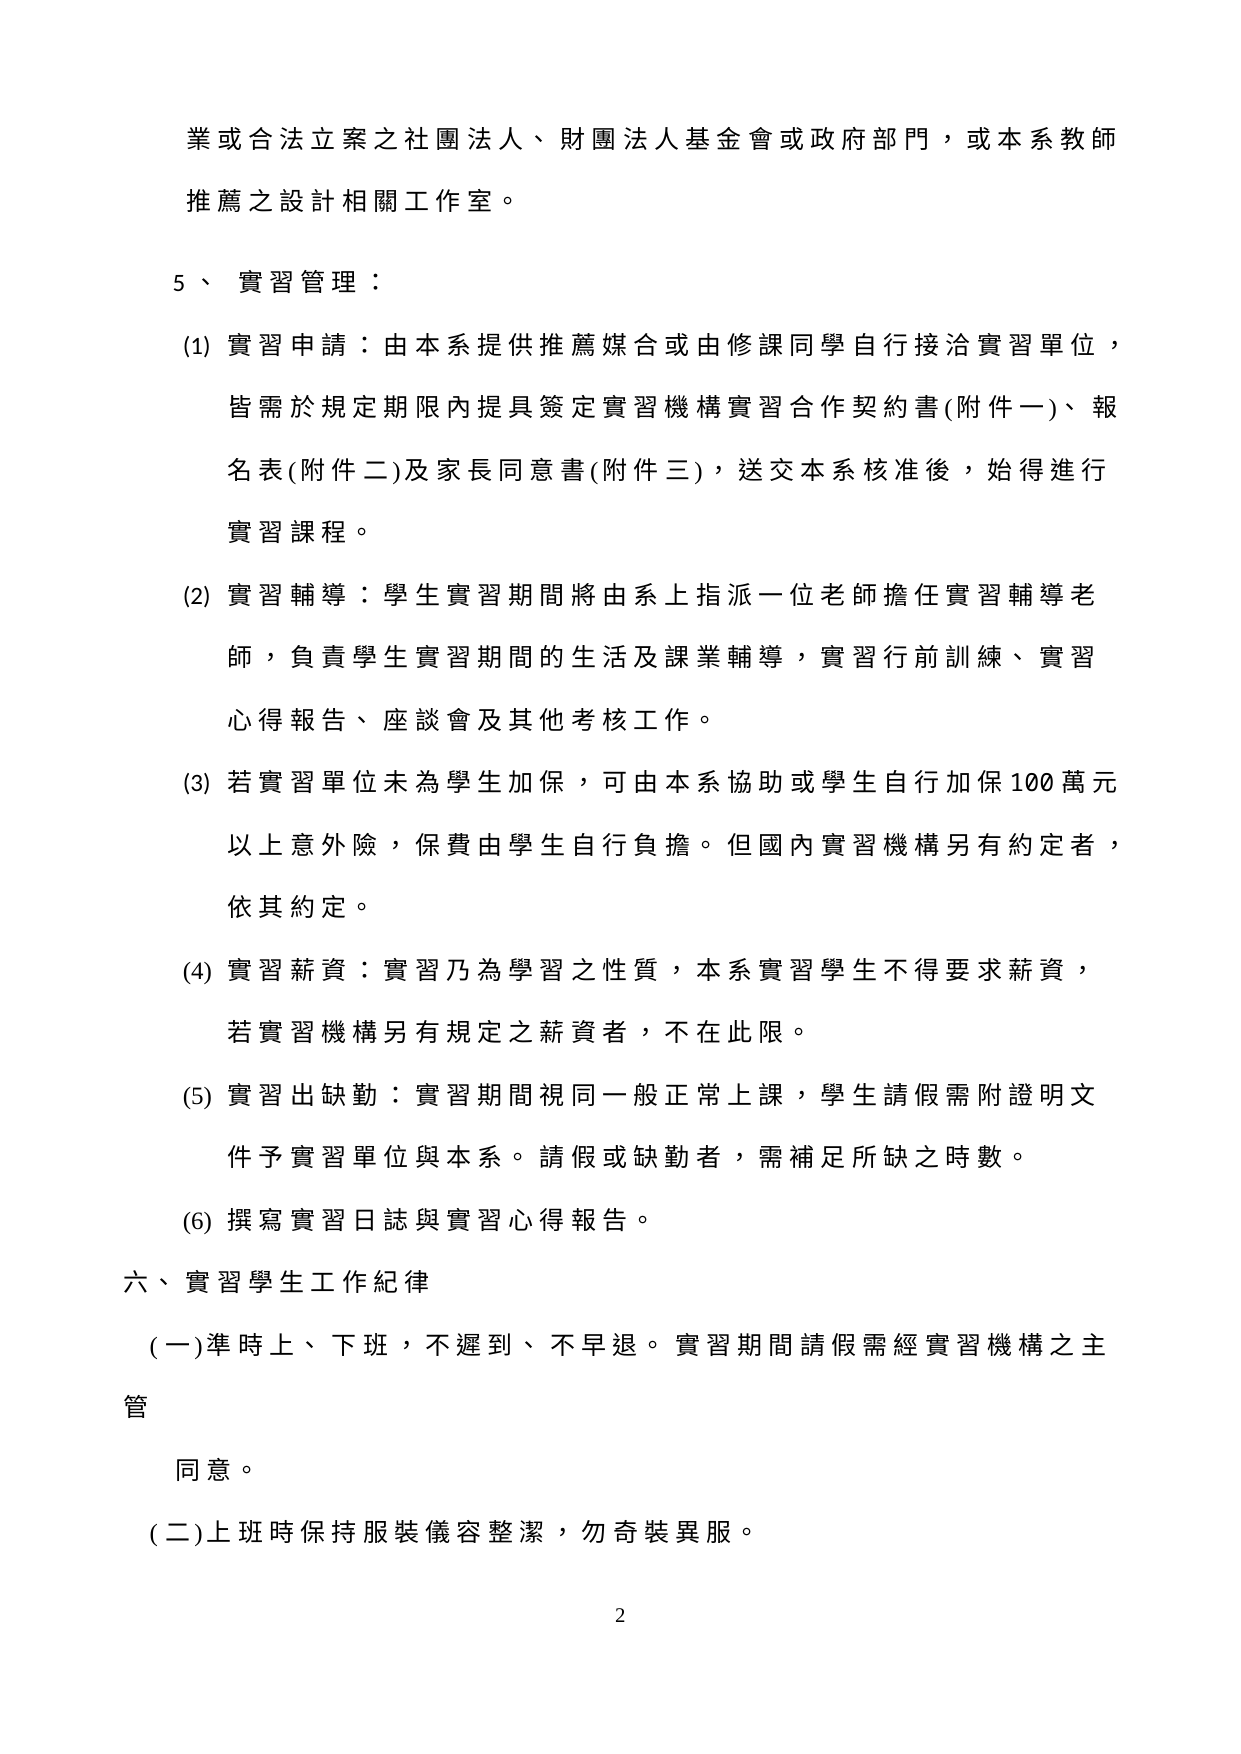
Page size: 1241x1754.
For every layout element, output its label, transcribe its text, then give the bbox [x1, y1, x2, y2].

list 實習輔導：學生實習期間將由系上指派一位老師擔任實習輔導老師，負責學生實習期間的生活及課業輔導，實習行前訓練、實習心得報告、座談會及其他考核工作。 [179, 552, 1120, 739]
list 實習管理： [164, 239, 1120, 302]
list 若實習單位未為學生加保，可由本系協助或學生自行加保100萬元以上意外險，保費由學生自行負擔。但國內實習機構另有約定者，依其約定。 [179, 739, 1120, 927]
text (一)準時上、下班，不遲到、不早退。實習期間請假需經實習機構之主管 [120, 1302, 1120, 1427]
text 業或合法立案之社團法人、財團法人基金會或政府部門，或本系教師推薦之設計相關工作室。 [179, 96, 1120, 221]
text 六、實習學生工作紀律 [120, 1239, 1120, 1302]
text 同意。 [120, 1427, 1120, 1489]
list 實習薪資：實習乃為學習之性質，本系實習學生不得要求薪資，若實習機構另有規定之薪資者，不在此限。 [179, 927, 1120, 1052]
list 撰寫實習日誌與實習心得報告。 [179, 1177, 1120, 1239]
list 實習申請：由本系提供推薦媒合或由修課同學自行接洽實習單位，皆需於規定期限內提具簽定實習機構實習合作契約書(附件一)、報名表(附件二)及家長同意書(附件三)，送交本系核准後，始得進行實習課程。 [179, 302, 1120, 552]
text (二)上班時保持服裝儀容整潔，勿奇裝異服。 [120, 1489, 1120, 1552]
list 實習出缺勤：實習期間視同一般正常上課，學生請假需附證明文件予實習單位與本系。請假或缺勤者，需補足所缺之時數。 [179, 1052, 1120, 1177]
